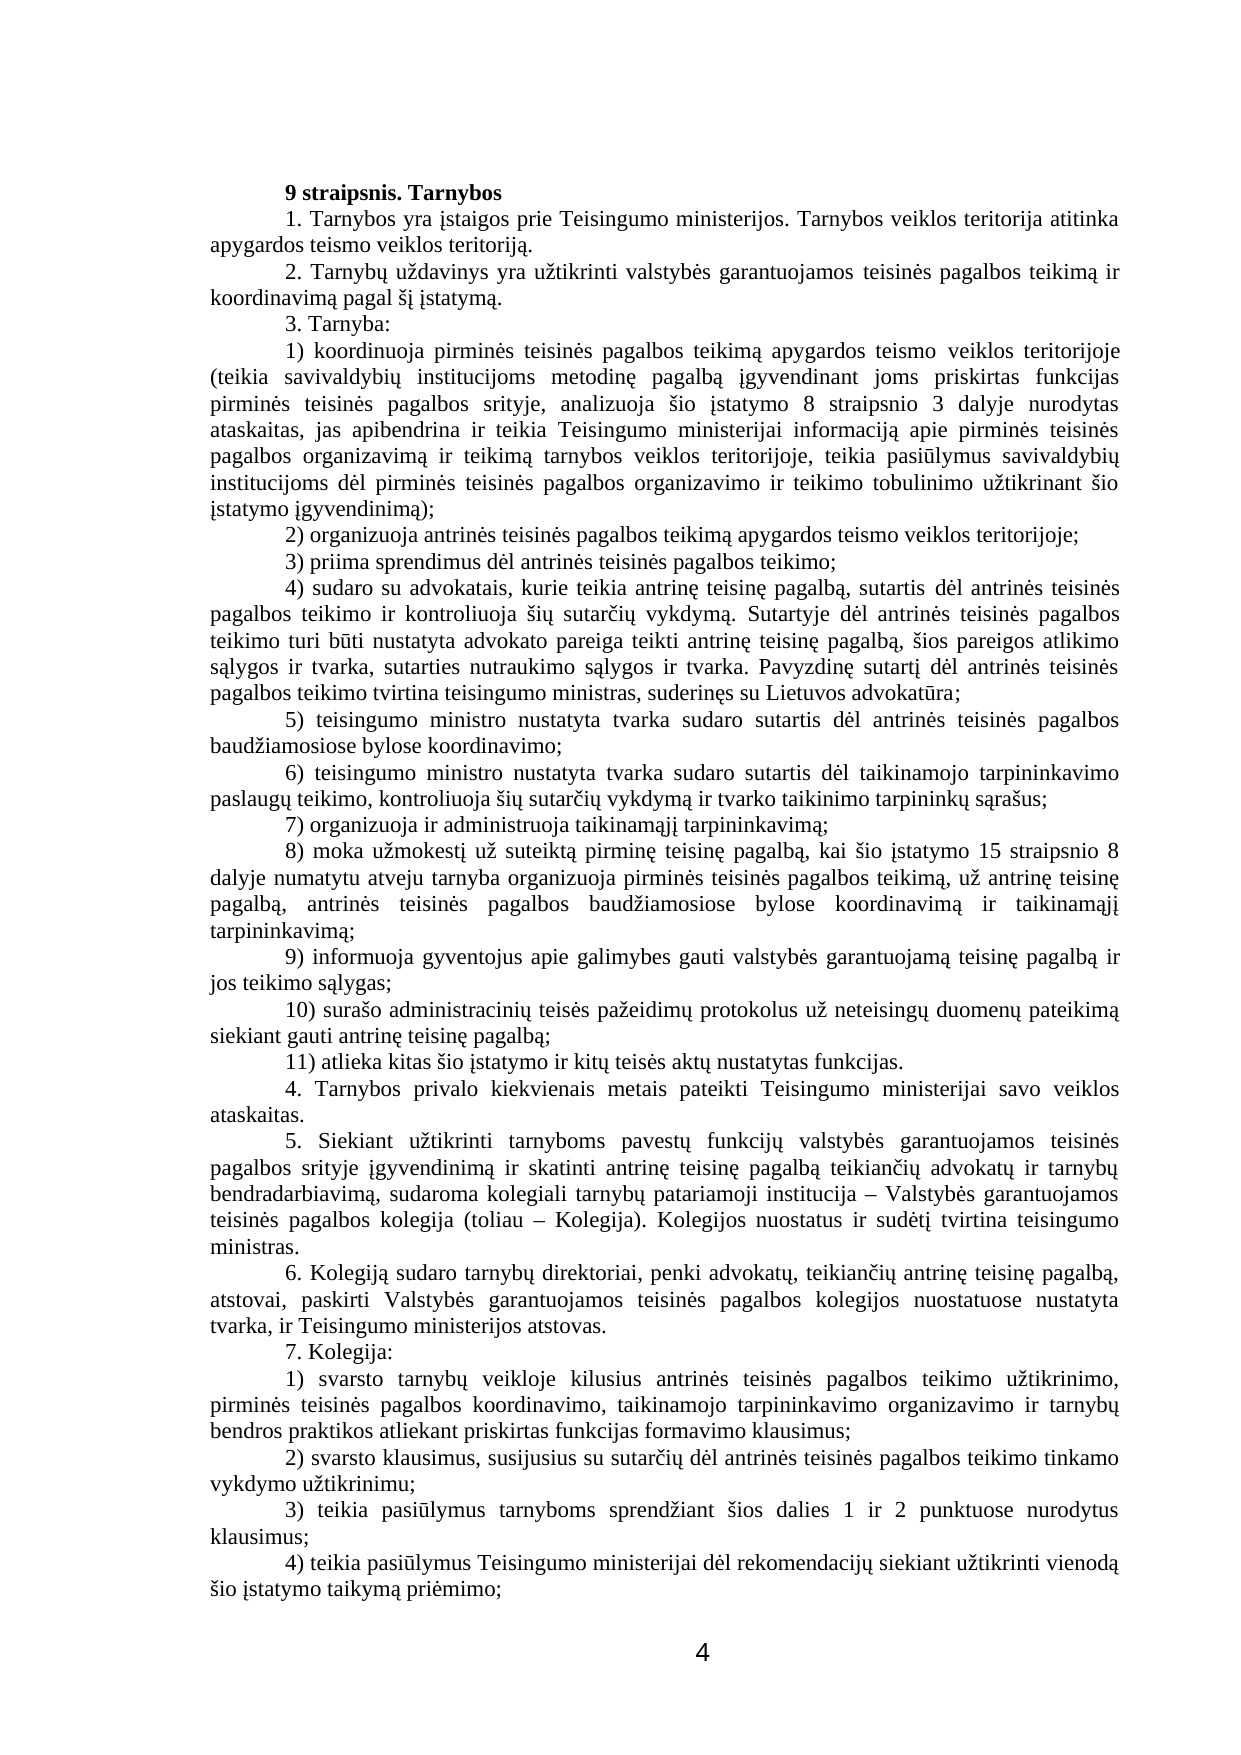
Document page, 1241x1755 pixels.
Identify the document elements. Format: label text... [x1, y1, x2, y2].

text 1) svarsto tarnybų veikloje kilusius antrinės teisinės pagalbos teikimo užtikrinimo, pirminės teisinės pagalbos koordinavimo, taikinamojo tarpininkavimo organizavimo ir tarnybų bendros praktikos atliekant priskirtas funkcijas formavimo klausimus; [210, 1365, 1120, 1444]
text 6. Kolegiją sudaro tarnybų direktoriai, penki advokatų, teikiančių antrinę teisinę pagalbą, atstovai, paskirti Valstybės garantuojamos teisinės pagalbos kolegijos nuostatuose nustatyta tvarka, ir Teisingumo ministerijos atstovas. [210, 1259, 1120, 1338]
text 3) teikia pasiūlymus tarnyboms sprendžiant šios dalies 1 ir 2 punktuose nurodytus klausimus; [210, 1496, 1120, 1549]
text 8) moka užmokestį už suteiktą pirminę teisinę pagalbą, kai šio įstatymo 15 straipsnio 8 dalyje numatytu atveju tarnyba organizuoja pirminės teisinės pagalbos teikimą, už antrinę teisinę pagalbą, antrinės teisinės pagalbos baudžiamosiose bylose koordinavimą ir taikinamąjį tarpininkavimą; [210, 838, 1120, 943]
text 4) teikia pasiūlymus Teisingumo ministerijai dėl rekomendacijų siekiant užtikrinti vienodą šio įstatymo taikymą priėmimo; [210, 1549, 1120, 1602]
text 1) koordinuoja pirminės teisinės pagalbos teikimą apygardos teismo veiklos teritorijoje (teikia savivaldybių institucijoms metodinę pagalbą įgyvendinant joms priskirtas funkcijas pirminės teisinės pagalbos srityje, analizuoja šio įstatymo 8 straipsnio 3 dalyje nurodytas ataskaitas, jas apibendrina ir teikia Teisingumo ministerijai informaciją apie pirminės teisinės pagalbos organizavimą ir teikimą tarnybos veiklos teritorijoje, teikia pasiūlymus savivaldybių institucijoms dėl pirminės teisinės pagalbos organizavimo ir teikimo tobulinimo užtikrinant šio įstatymo įgyvendinimą); [210, 337, 1120, 521]
text 2) svarsto klausimus, susijusius su sutarčių dėl antrinės teisinės pagalbos teikimo tinkamo vykdymo užtikrinimu; [210, 1444, 1120, 1496]
text 3) priima sprendimus dėl antrinės teisinės pagalbos teikimo; [210, 548, 1120, 574]
text 4. Tarnybos privalo kiekvienais metais pateikti Teisingumo ministerijai savo veiklos ataskaitas. [210, 1075, 1120, 1127]
text 5. Siekiant užtikrinti tarnyboms pavestų funkcijų valstybės garantuojamos teisinės pagalbos srityje įgyvendinimą ir skatinti antrinę teisinę pagalbą teikiančių advokatų ir tarnybų bendradarbiavimą, sudaroma kolegiali tarnybų patariamoji institucija – Valstybės garantuojamos teisinės pagalbos kolegija (toliau – Kolegija). Kolegijos nuostatus ir sudėtį tvirtina teisingumo ministras. [210, 1127, 1120, 1259]
text 3. Tarnyba: [210, 311, 1120, 337]
text 2. Tarnybų uždavinys yra užtikrinti valstybės garantuojamos teisinės pagalbos teikimą ir koordinavimą pagal šį įstatymą. [210, 258, 1120, 311]
text 5) teisingumo ministro nustatyta tvarka sudaro sutartis dėl antrinės teisinės pagalbos baudžiamosiose bylose koordinavimo; [210, 706, 1120, 758]
text 10) surašo administracinių teisės pažeidimų protokolus už neteisingų duomenų pateikimą siekiant gauti antrinę teisinę pagalbą; [210, 996, 1120, 1048]
text 2) organizuoja antrinės teisinės pagalbos teikimą apygardos teismo veiklos teritorijoje; [210, 521, 1120, 548]
text 7) organizuoja ir administruoja taikinamąjį tarpininkavimą; [210, 811, 1120, 838]
text 9 straipsnis. Tarnybos [210, 179, 1120, 205]
text 7. Kolegija: [210, 1338, 1120, 1365]
text 6) teisingumo ministro nustatyta tvarka sudaro sutartis dėl taikinamojo tarpininkavimo paslaugų teikimo, kontroliuoja šių sutarčių vykdymą ir tvarko taikinimo tarpininkų sąrašus; [210, 758, 1120, 811]
text 9) informuoja gyventojus apie galimybes gauti valstybės garantuojamą teisinę pagalbą ir jos teikimo sąlygas; [210, 943, 1120, 996]
text 1. Tarnybos yra įstaigos prie Teisingumo ministerijos. Tarnybos veiklos teritorija atitinka apygardos teismo veiklos teritoriją. [210, 205, 1120, 258]
text 11) atlieka kitas šio įstatymo ir kitų teisės aktų nustatytas funkcijas. [210, 1048, 1120, 1075]
text 4) sudaro su advokatais, kurie teikia antrinę teisinę pagalbą, sutartis dėl antrinės teisinės pagalbos teikimo ir kontroliuoja šių sutarčių vykdymą. Sutartyje dėl antrinės teisinės pagalbos teikimo turi būti nustatyta advokato pareiga teikti antrinę teisinę pagalbą, šios pareigos atlikimo sąlygos ir tvarka, sutarties nutraukimo sąlygos ir tvarka. Pavyzdinę sutartį dėl antrinės teisinės pagalbos teikimo tvirtina teisingumo ministras, suderinęs su Lietuvos advokatūra; [210, 574, 1120, 706]
